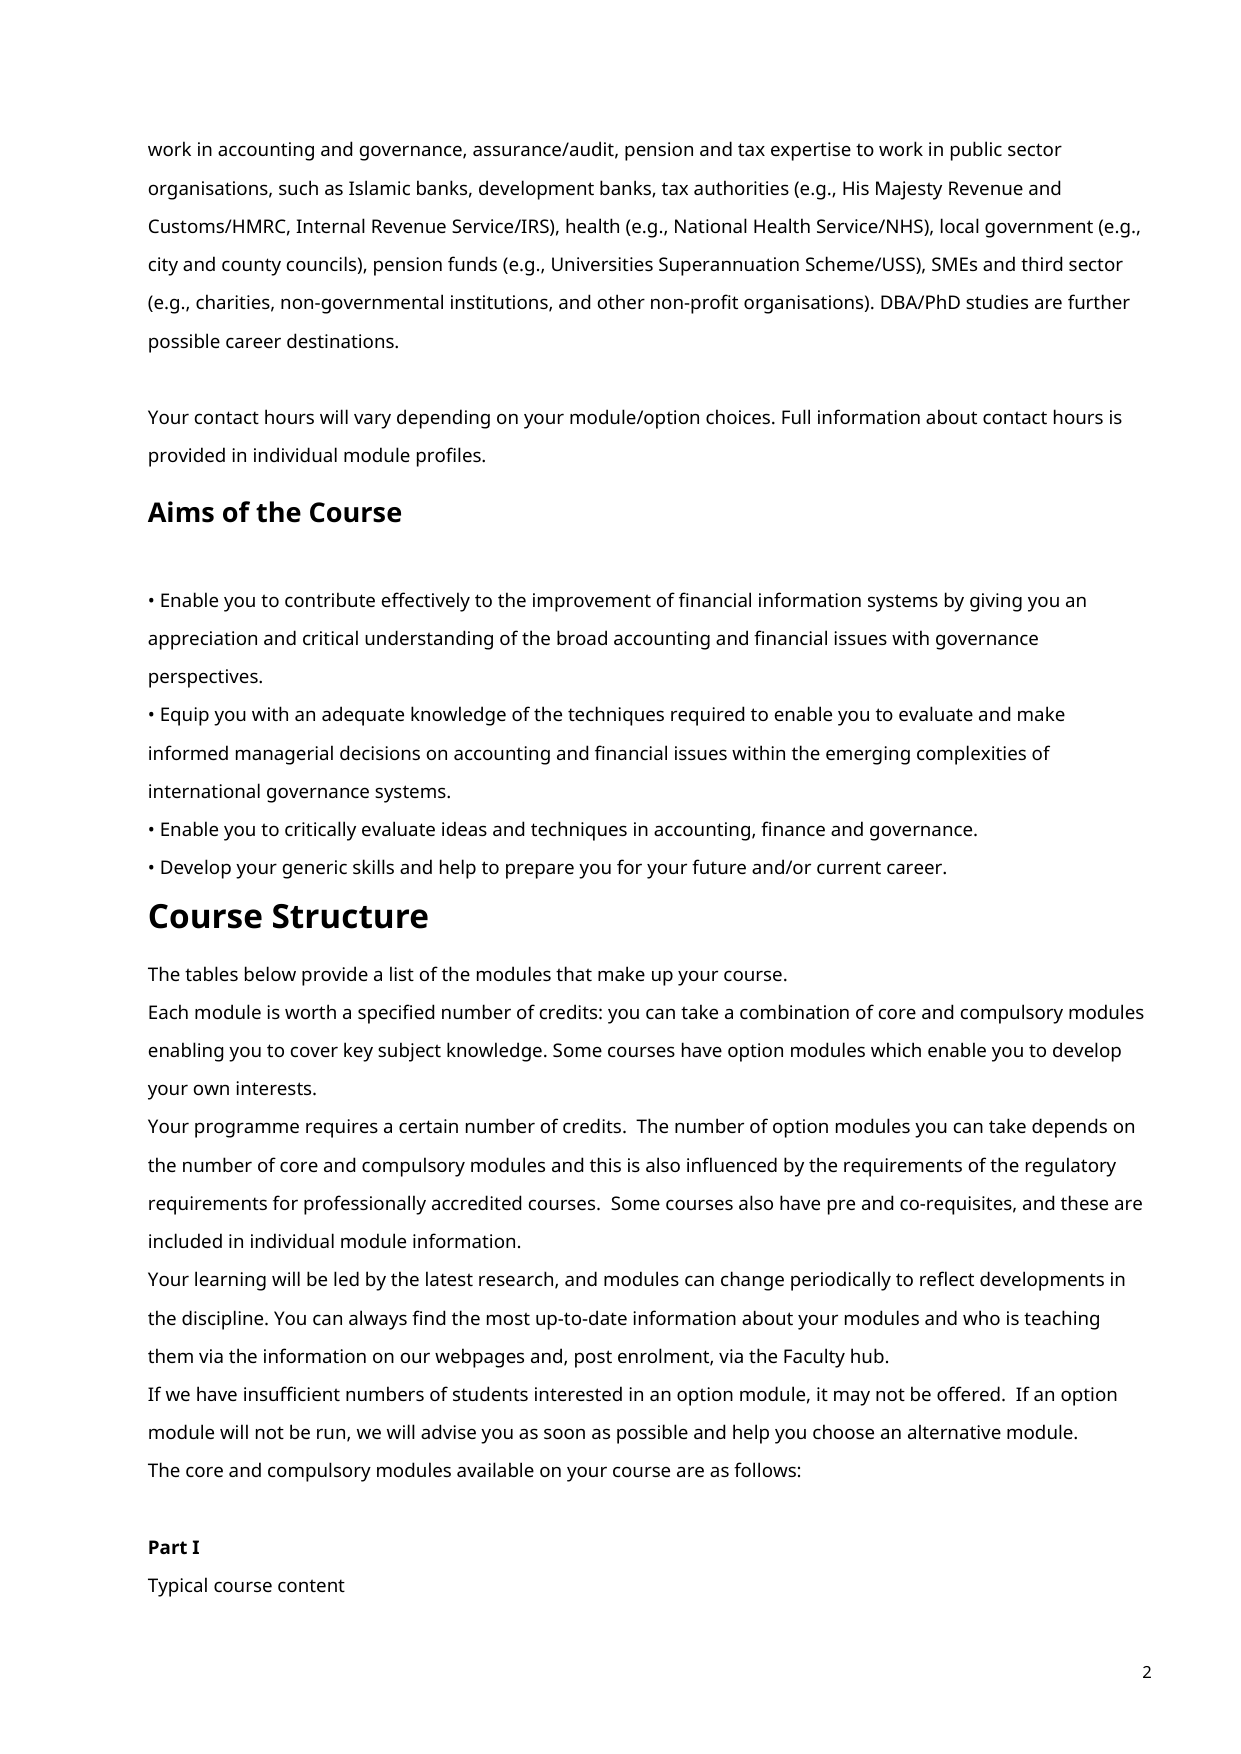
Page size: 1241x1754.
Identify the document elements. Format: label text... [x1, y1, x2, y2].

table_header Part I Typical course content [136, 1496, 1152, 1598]
text Each module is worth a specified number of credits: you can take a combination of core and compulsory modules enabling you to cover key subject knowledge. Some courses have option modules which enable you to develop your own interests. [148, 999, 1152, 1101]
text The core and compulsory modules available on your course are as follows: [148, 1458, 1152, 1483]
text work in accounting and governance, assurance/audit, pension and tax expertise to work in public sector organisations, such as Islamic banks, development banks, tax authorities (e.g., His Majesty Revenue and Customs/HMRC, Internal Revenue Service/IRS), health (e.g., National Health Service/NHS), local government (e.g., city and county councils), pension funds (e.g., Universities Superannuation Scheme/USS), SMEs and third sector (e.g., charities, non-governmental institutions, and other non-profit organisations). DBA/PhD studies are further possible career destinations. Your contact hours will vary depending on your module/option choices. Full information about contact hours is provided in individual module profiles. [148, 137, 1152, 468]
text • Enable you to contribute effectively to the improvement of financial information systems by giving you an appreciation and critical understanding of the broad accounting and financial issues with governance perspectives. • Equip you with an adequate knowledge of the techniques required to enable you to evaluate and make informed managerial decisions on accounting and financial issues within the emerging complexities of international governance systems. • Enable you to critically evaluate ideas and techniques in accounting, finance and governance. • Develop your generic skills and help to prepare you for your future and/or current career. [148, 587, 1152, 880]
subtitle Aims of the Course [148, 493, 1152, 530]
text Your programme requires a certain number of credits. The number of option modules you can take depends on the number of core and compulsory modules and this is also influenced by the requirements of the regulatory requirements for professionally accredited courses. Some courses also have pre and co-requisites, and these are included in individual module information. [148, 1114, 1152, 1254]
subtitle Course Structure [148, 893, 1152, 938]
text If we have insufficient numbers of students interested in an option module, it may not be offered. If an option module will not be run, we will advise you as soon as possible and help you choose an alternative module. [148, 1381, 1152, 1445]
text Your learning will be led by the latest research, and modules can change periodically to reflect developments in the discipline. You can always find the most up-to-date information about your modules and who is teaching them via the information on our webpages and, post enrolment, via the Faculty hub. [148, 1267, 1152, 1369]
text The tables below provide a list of the modules that make up your course. [148, 961, 1152, 986]
